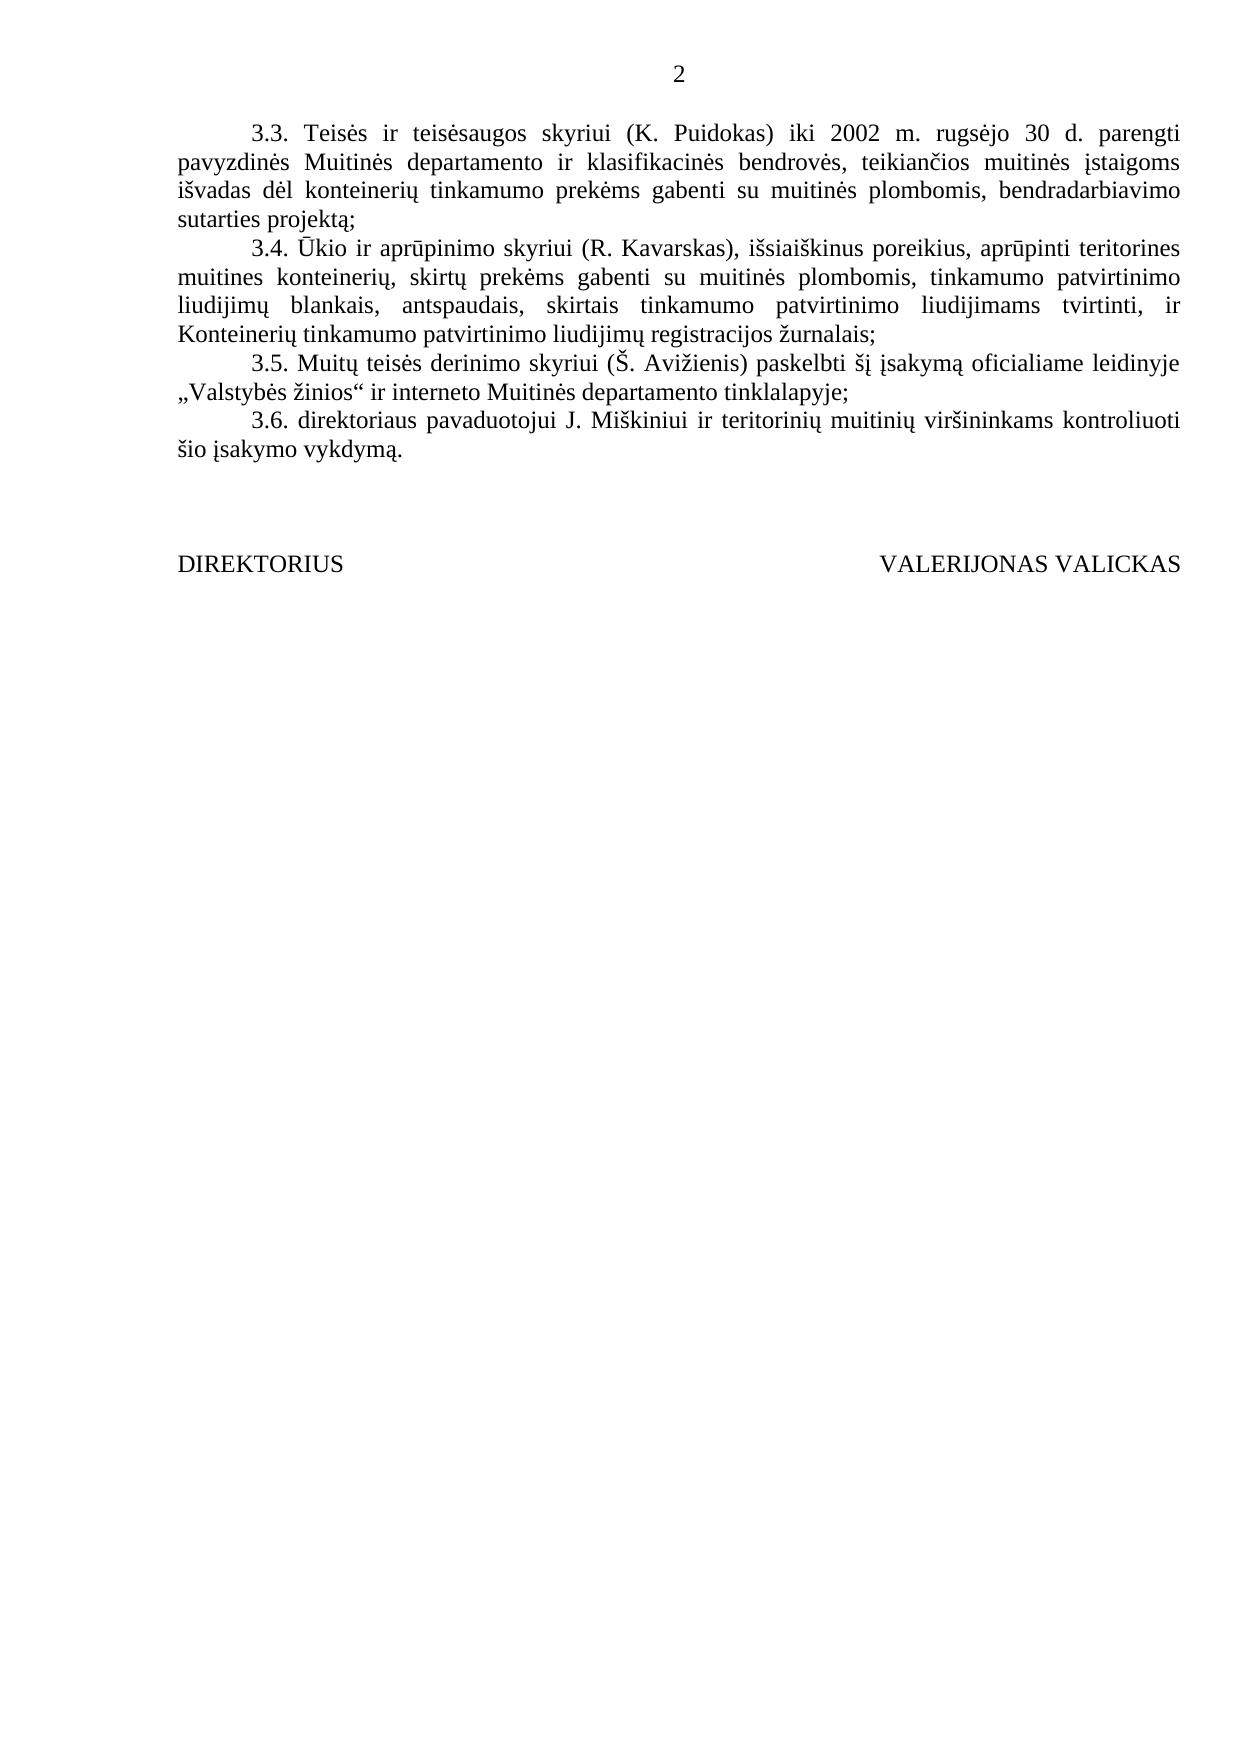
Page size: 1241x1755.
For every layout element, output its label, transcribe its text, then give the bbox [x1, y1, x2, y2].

text DIREKTORIUS VALERIJONAS VALICKAS [177, 549, 1181, 578]
text 3.3. Teisės ir teisėsaugos skyriui (K. Puidokas) iki 2002 m. rugsėjo 30 d. parengti pavyzdinės Muitinės departamento ir klasifikacinės bendrovės, teikiančios muitinės įstaigoms išvadas dėl konteinerių tinkamumo prekėms gabenti su muitinės plombomis, bendradarbiavimo sutarties projektą; [177, 118, 1181, 233]
text 3.4. Ūkio ir aprūpinimo skyriui (R. Kavarskas), išsiaiškinus poreikius, aprūpinti teritorines muitines konteinerių, skirtų prekėms gabenti su muitinės plombomis, tinkamumo patvirtinimo liudijimų blankais, antspaudais, skirtais tinkamumo patvirtinimo liudijimams tvirtinti, ir Konteinerių tinkamumo patvirtinimo liudijimų registracijos žurnalais; [177, 233, 1181, 348]
text 3.5. Muitų teisės derinimo skyriui (Š. Avižienis) paskelbti šį įsakymą oficialiame leidinyje „Valstybės žinios“ ir interneto Muitinės departamento tinklalapyje; [177, 348, 1181, 406]
text 3.6. direktoriaus pavaduotojui J. Miškiniui ir teritorinių muitinių viršininkams kontroliuoti šio įsakymo vykdymą. [177, 406, 1181, 463]
